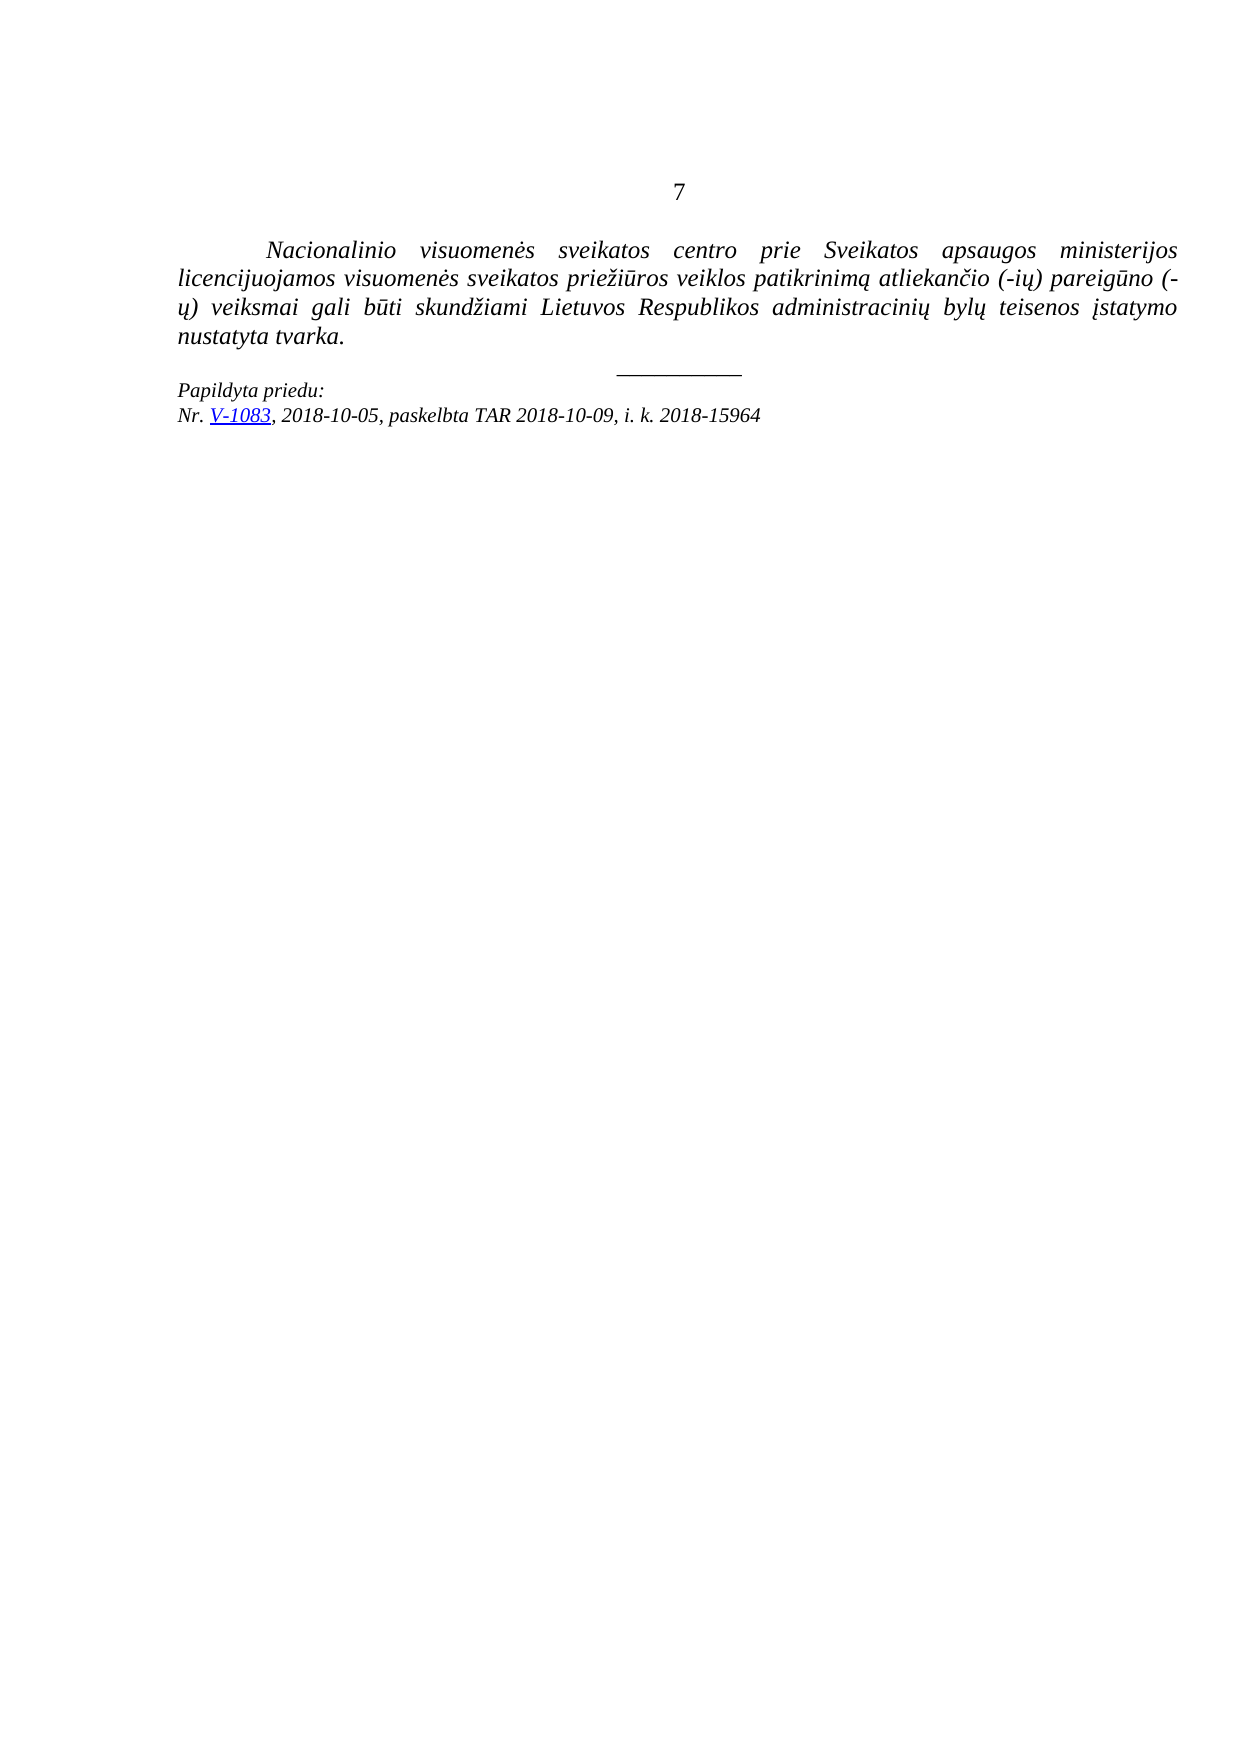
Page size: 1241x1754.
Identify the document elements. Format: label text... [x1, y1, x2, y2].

text __________ [177, 350, 1181, 378]
text Nr. V-1083, 2018-10-05, paskelbta TAR 2018-10-09, i. k. 2018-15964 [177, 402, 1181, 427]
text Nacionalinio visuomenės sveikatos centro prie Sveikatos apsaugos ministerijos licencijuojamos visuomenės sveikatos priežiūros veiklos patikrinimą atliekančio (-ių) pareigūno (-ų) veiksmai gali būti skundžiami Lietuvos Respublikos administracinių bylų teisenos įstatymo nustatyta tvarka. [177, 235, 1181, 350]
text Papildyta priedu: [177, 378, 1181, 402]
